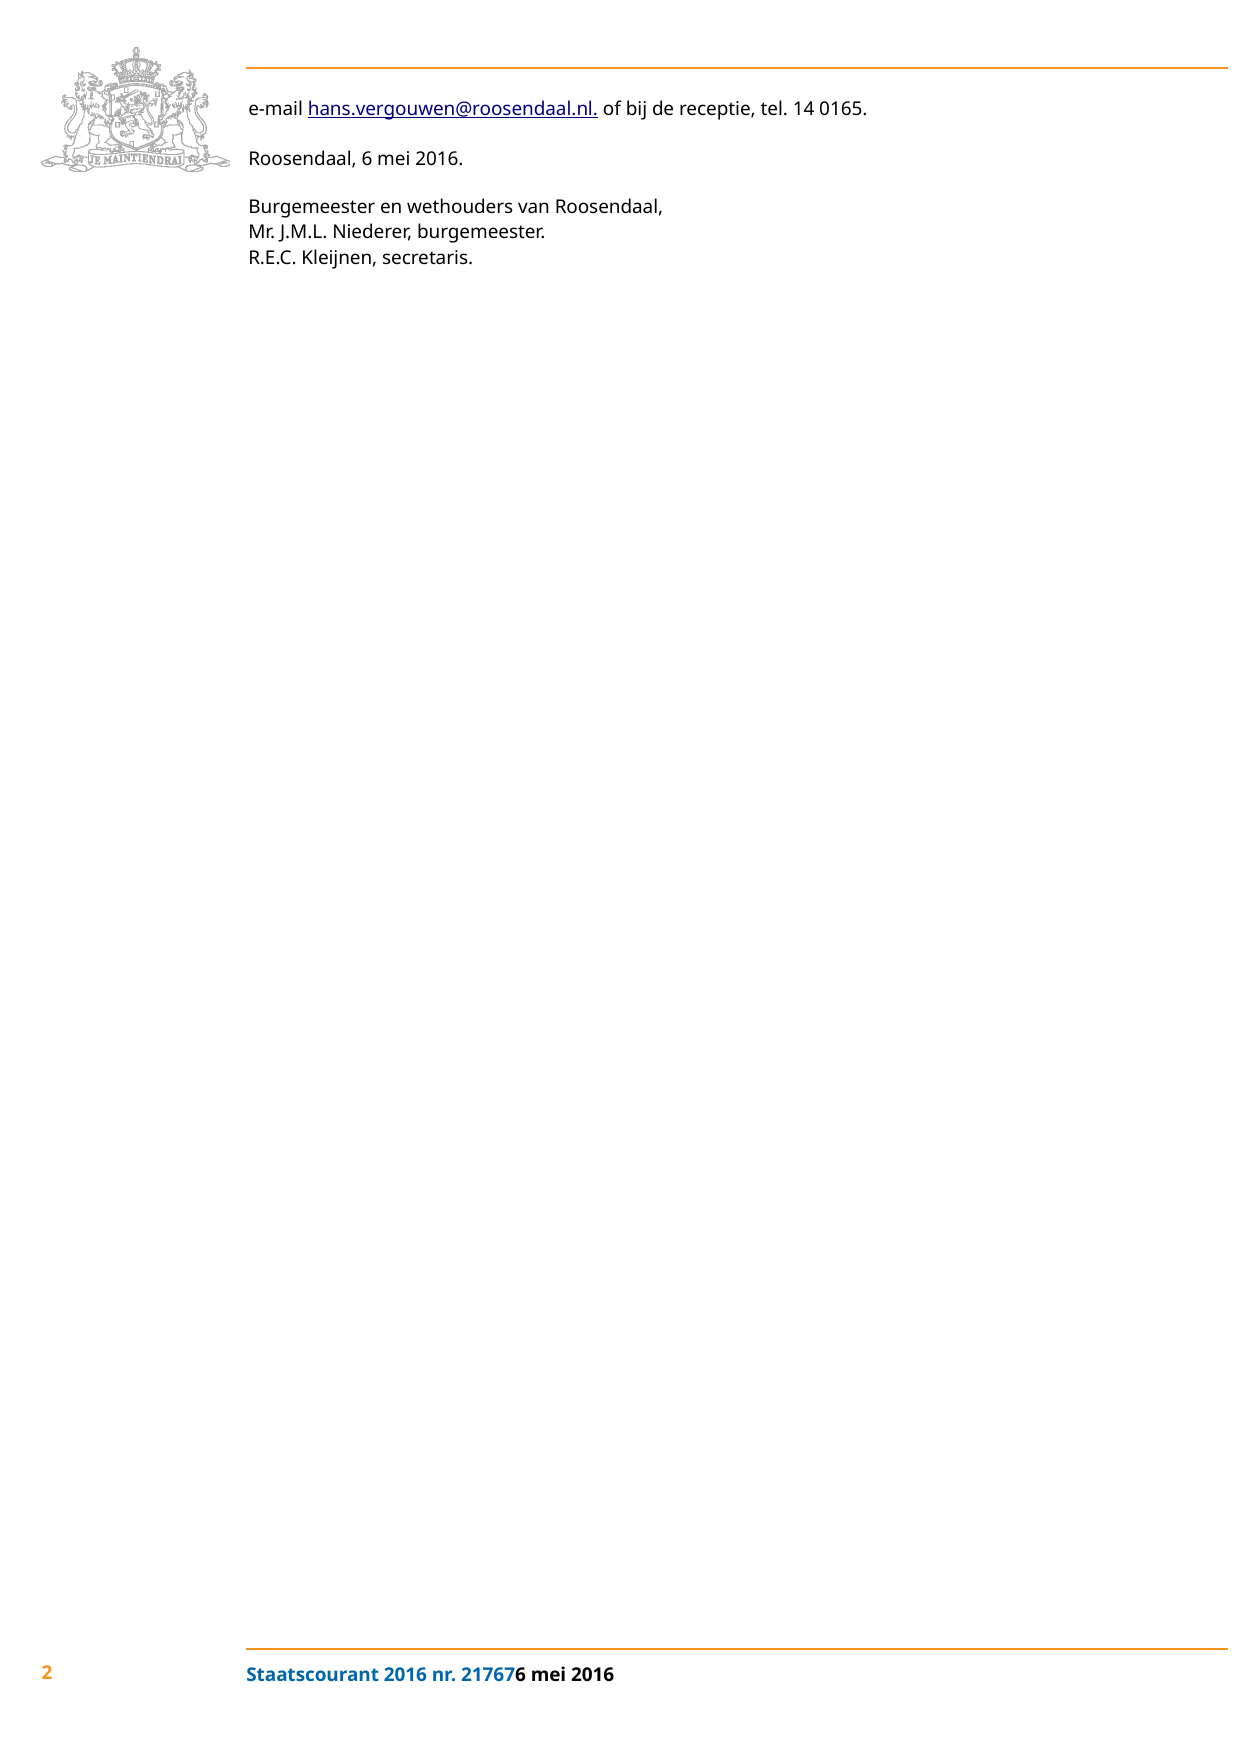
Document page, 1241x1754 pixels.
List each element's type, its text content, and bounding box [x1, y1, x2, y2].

text e-mail hans.vergouwen@roosendaal.nl. of bij de receptie, tel. 14 0165. [248, 95, 1152, 121]
text Burgemeester en wethouders van Roosendaal, [248, 193, 1152, 219]
picture [41, 47, 231, 172]
text Roosendaal, 6 mei 2016. [248, 145, 1152, 171]
text R.E.C. Kleijnen, secretaris. [248, 244, 1152, 270]
text Mr. J.M.L. Niederer, burgemeester. [248, 219, 1152, 244]
